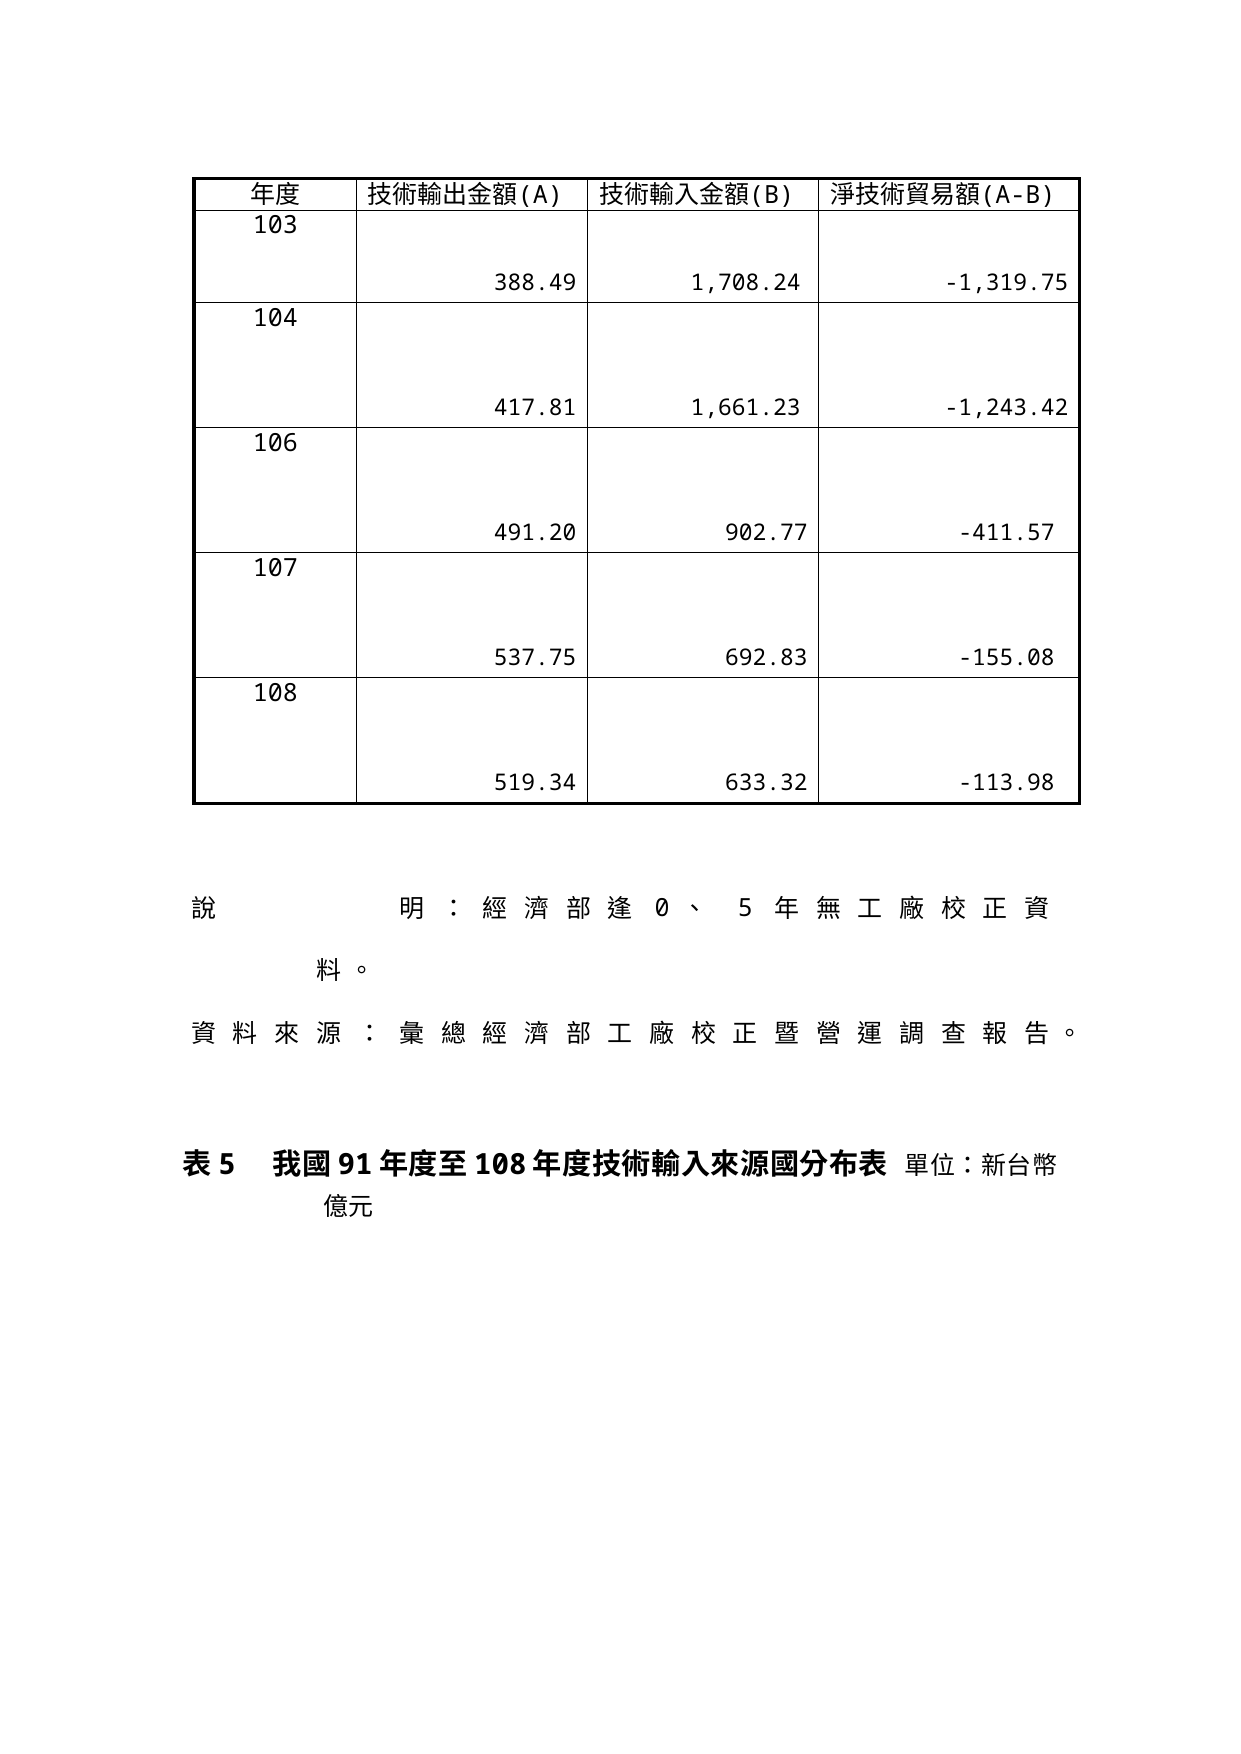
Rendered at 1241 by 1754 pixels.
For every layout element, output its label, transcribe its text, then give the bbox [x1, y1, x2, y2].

table_cell 491.20 [357, 428, 587, 552]
table_cell -411.57 [819, 428, 1078, 552]
table_header 年度 [196, 180, 356, 209]
text 說 明：經濟部逢0、5年無工廠校正資料。 [183, 865, 1058, 990]
text 資料來源：彙總經濟部工廠校正暨營運調查報告。 [183, 990, 1058, 1115]
table_cell 417.81 [357, 303, 587, 427]
table_cell 388.49 [357, 211, 587, 302]
table_cell -1,319.75 [819, 211, 1078, 302]
table_cell 107 [196, 553, 356, 677]
table_cell 633.32 [588, 678, 818, 802]
table_cell -1,243.42 [819, 303, 1078, 427]
table_cell 103 [196, 211, 356, 302]
table_cell -155.08 [819, 553, 1078, 677]
table_cell 106 [196, 428, 356, 552]
text 表5 我國91年度至108年度技術輸入來源國分布表 單位：新台幣億元 [183, 1141, 1058, 1224]
table_cell 1,708.24 [588, 211, 818, 302]
table_cell 537.75 [357, 553, 587, 677]
table_cell 902.77 [588, 428, 818, 552]
table_header 技術輸出金額(A) [357, 180, 587, 209]
table_cell 1,661.23 [588, 303, 818, 427]
table_cell 519.34 [357, 678, 587, 802]
table_header 技術輸入金額(B) [588, 180, 818, 209]
table_cell 108 [196, 678, 356, 802]
table_header 淨技術貿易額(A-B) [819, 180, 1078, 209]
table_cell 692.83 [588, 553, 818, 677]
table_cell -113.98 [819, 678, 1078, 802]
table_cell 104 [196, 303, 356, 427]
